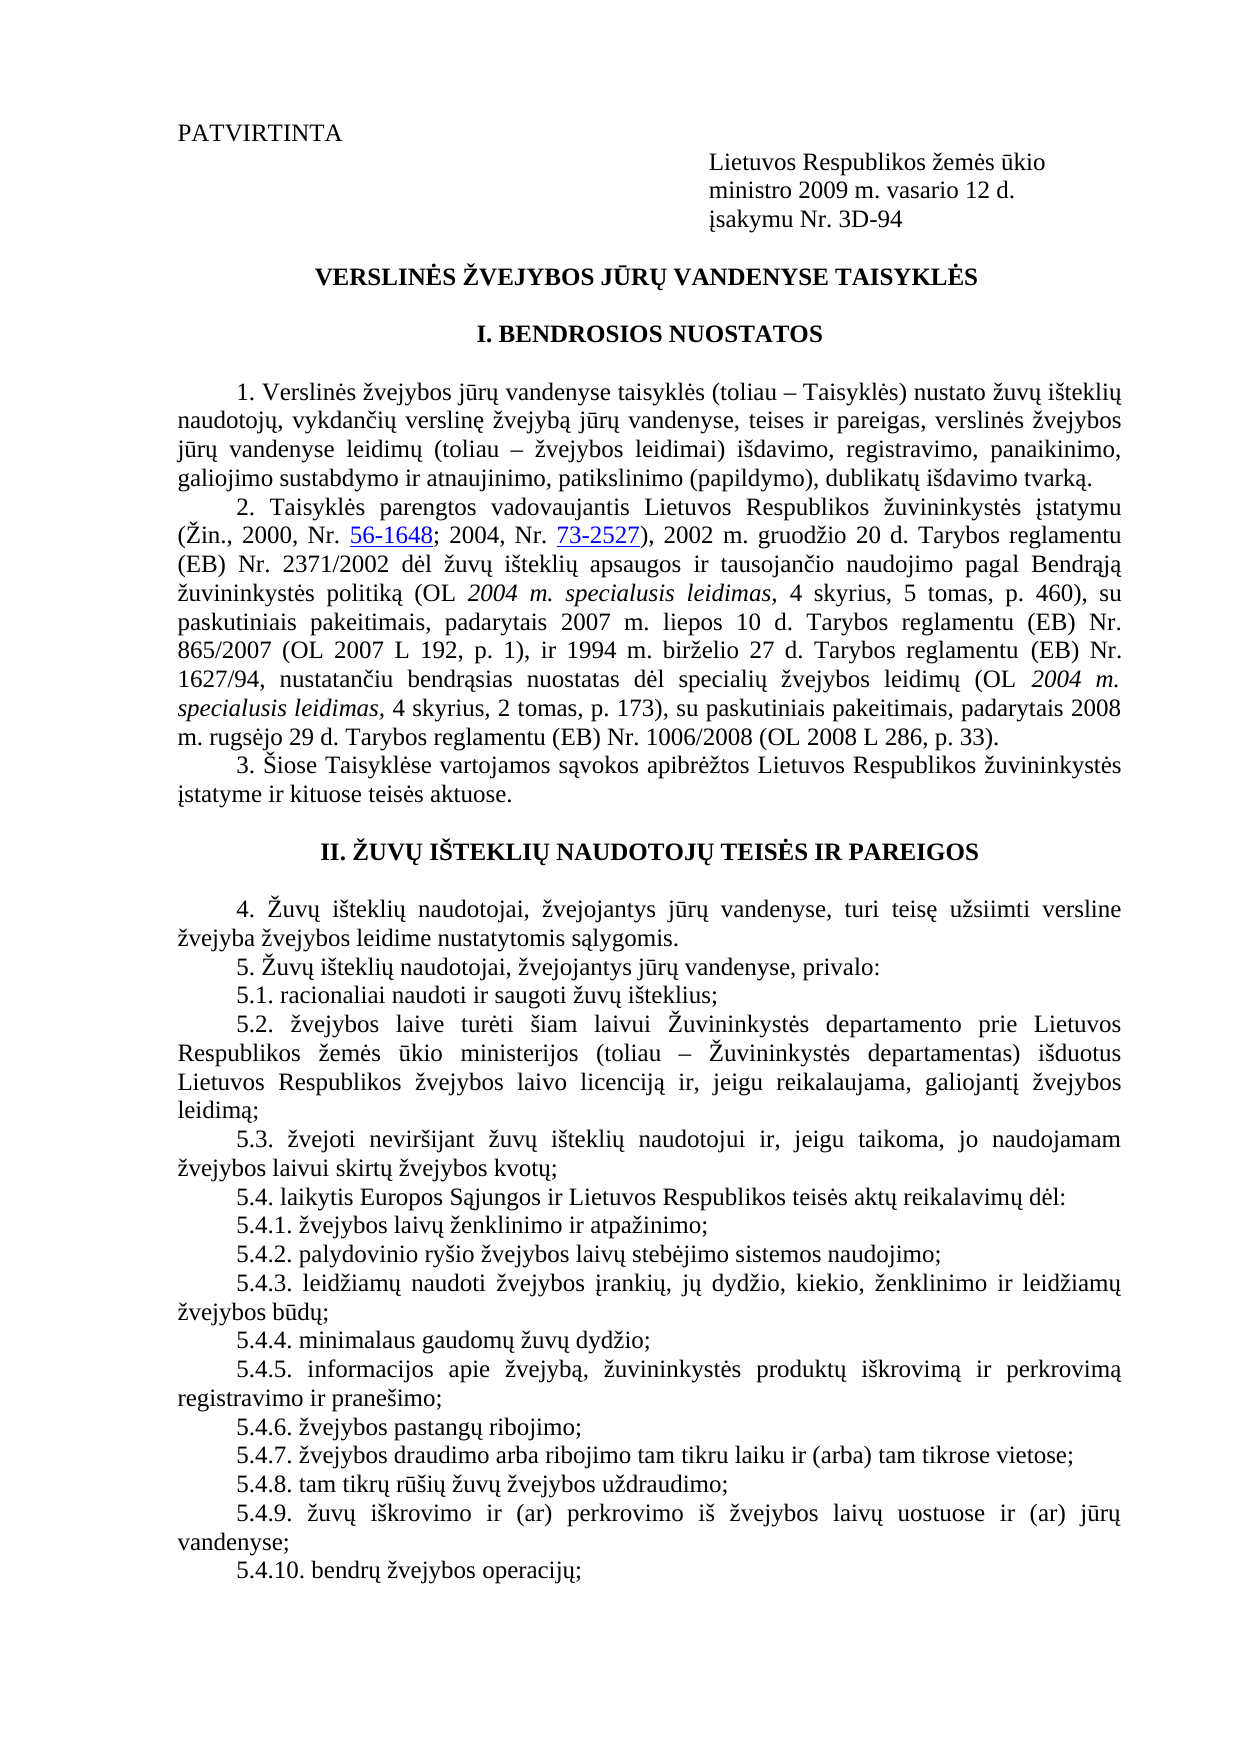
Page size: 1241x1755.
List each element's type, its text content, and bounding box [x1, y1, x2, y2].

text 5.4.1. žvejybos laivų ženklinimo ir atpažinimo; [177, 1211, 1122, 1239]
text 5.2. žvejybos laive turėti šiam laivui Žuvininkystės departamento prie Lietuvos Respublikos žemės ūkio ministerijos (toliau – Žuvininkystės departamentas) išduotus Lietuvos Respublikos žvejybos laivo licenciją ir, jeigu reikalaujama, galiojantį žvejybos leidimą; [177, 1009, 1122, 1124]
text 2. Taisyklės parengtos vadovaujantis Lietuvos Respublikos žuvininkystės įstatymu (Žin., 2000, Nr. 56-1648; 2004, Nr. 73-2527), 2002 m. gruodžio 20 d. Tarybos reglamentu (EB) Nr. 2371/2002 dėl žuvų išteklių apsaugos ir tausojančio naudojimo pagal Bendrąją žuvininkystės politiką (OL 2004 m. specialusis leidimas, 4 skyrius, 5 tomas, p. 460), su paskutiniais pakeitimais, padarytais 2007 m. liepos 10 d. Tarybos reglamentu (EB) Nr. 865/2007 (OL 2007 L 192, p. 1), ir 1994 m. birželio 27 d. Tarybos reglamentu (EB) Nr. 1627/94, nustatančiu bendrąsias nuostatas dėl specialių žvejybos leidimų (OL 2004 m. specialusis leidimas, 4 skyrius, 2 tomas, p. 173), su paskutiniais pakeitimais, padarytais 2008 m. rugsėjo 29 d. Tarybos reglamentu (EB) Nr. 1006/2008 (OL 2008 L 286, p. 33). [177, 492, 1122, 751]
text Lietuvos Respublikos žemės ūkio [177, 147, 1122, 176]
text 4. Žuvų išteklių naudotojai, žvejojantys jūrų vandenyse, turi teisę užsiimti versline žvejyba žvejybos leidime nustatytomis sąlygomis. [177, 894, 1122, 952]
text 5.4.3. leidžiamų naudoti žvejybos įrankių, jų dydžio, kiekio, ženklinimo ir leidžiamų žvejybos būdų; [177, 1268, 1122, 1326]
text 5.4.9. žuvų iškrovimo ir (ar) perkrovimo iš žvejybos laivų uostuose ir (ar) jūrų vandenyse; [177, 1498, 1122, 1556]
text 1. Verslinės žvejybos jūrų vandenyse taisyklės (toliau – Taisyklės) nustato žuvų išteklių naudotojų, vykdančių verslinę žvejybą jūrų vandenyse, teises ir pareigas, verslinės žvejybos jūrų vandenyse leidimų (toliau – žvejybos leidimai) išdavimo, registravimo, panaikinimo, galiojimo sustabdymo ir atnaujinimo, patikslinimo (papildymo), dublikatų išdavimo tvarką. [177, 377, 1122, 492]
text VERSLINĖS ŽVEJYBOS JŪRŲ VANDENYSE TAISYKLĖS [177, 262, 1122, 291]
text 5.4.7. žvejybos draudimo arba ribojimo tam tikru laiku ir (arba) tam tikrose vietose; [177, 1441, 1122, 1469]
text 3. Šiose Taisyklėse vartojamos sąvokos apibrėžtos Lietuvos Respublikos žuvininkystės įstatyme ir kituose teisės aktuose. [177, 751, 1122, 808]
text 5.4.8. tam tikrų rūšių žuvų žvejybos uždraudimo; [177, 1469, 1122, 1498]
text 5.1. racionaliai naudoti ir saugoti žuvų išteklius; [177, 981, 1122, 1009]
text 5.4.4. minimalaus gaudomų žuvų dydžio; [177, 1326, 1122, 1354]
text II. ŽUVŲ IŠTEKLIŲ NAUDOTOJŲ TEISĖS IR PAREIGOS [177, 837, 1122, 866]
text 5.3. žvejoti neviršijant žuvų išteklių naudotojui ir, jeigu taikoma, jo naudojamam žvejybos laivui skirtų žvejybos kvotų; [177, 1124, 1122, 1182]
text 5.4. laikytis Europos Sąjungos ir Lietuvos Respublikos teisės aktų reikalavimų dėl: [177, 1182, 1122, 1211]
text ministro 2009 m. vasario 12 d. [177, 176, 1122, 204]
text 5.4.2. palydovinio ryšio žvejybos laivų stebėjimo sistemos naudojimo; [177, 1239, 1122, 1268]
text 5.4.5. informacijos apie žvejybą, žuvininkystės produktų iškrovimą ir perkrovimą registravimo ir pranešimo; [177, 1354, 1122, 1412]
text PATVIRTINTA [177, 118, 1122, 147]
text įsakymu Nr. 3D-94 [177, 204, 1122, 233]
text 5. Žuvų išteklių naudotojai, žvejojantys jūrų vandenyse, privalo: [177, 952, 1122, 981]
text 5.4.6. žvejybos pastangų ribojimo; [177, 1412, 1122, 1441]
text 5.4.10. bendrų žvejybos operacijų; [177, 1556, 1122, 1584]
text I. BENDROSIOS NUOSTATOS [177, 319, 1122, 348]
